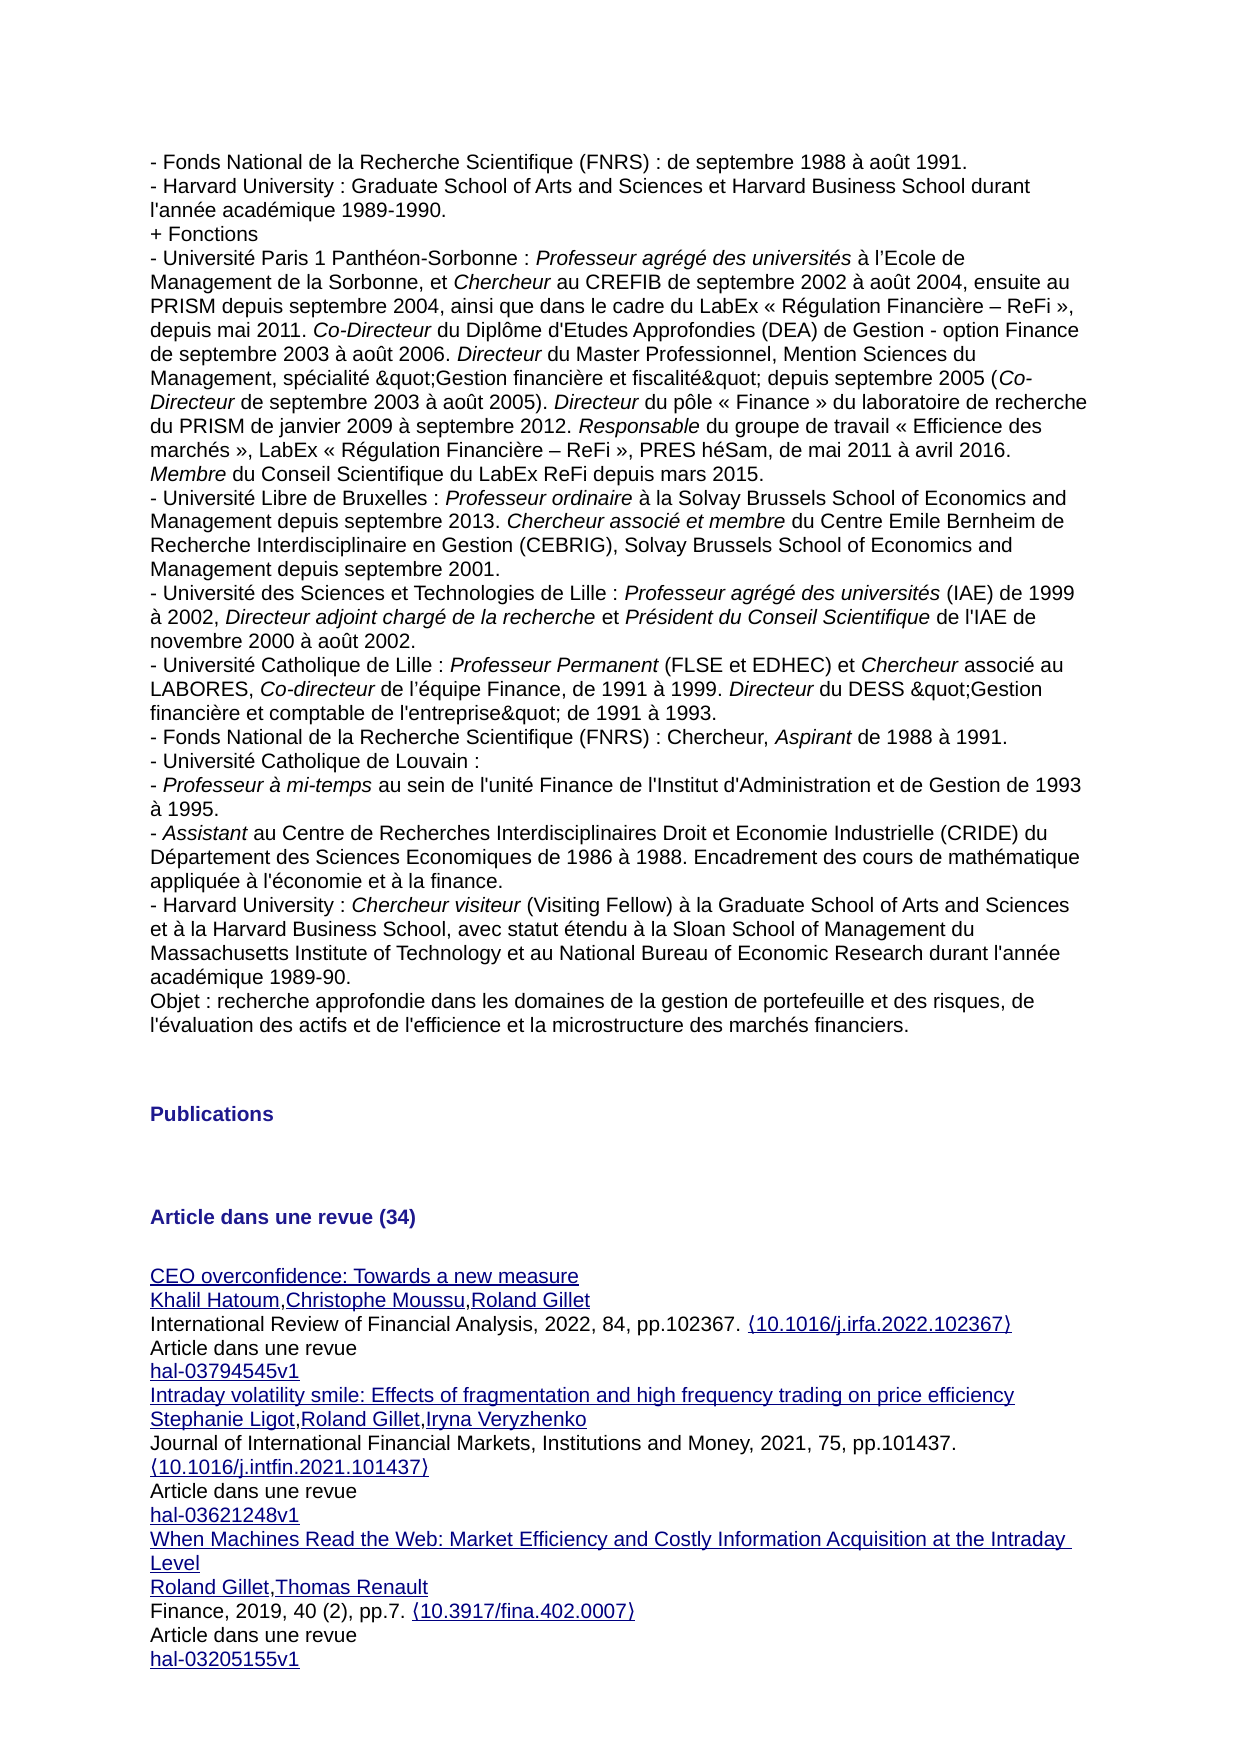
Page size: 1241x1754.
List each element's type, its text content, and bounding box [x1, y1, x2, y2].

text + Fonctions [150, 222, 1090, 246]
text - Fonds National de la Recherche Scientifique (FNRS) : de septembre 1988 à août 1991. [150, 150, 1090, 174]
text Objet : recherche approfondie dans les domaines de la gestion de portefeuille et des risques, de l'évaluation des actifs et de l'efficience et la microstructure des marchés financiers. [150, 988, 1090, 1036]
table_header CEO overconfidence: Towards a new measure Khalil Hatoum,Christophe Moussu,Roland Gillet International Review of Financial Analysis, 2022, 84, pp.102367. ⟨10.1016/j.irfa.2022.102367⟩ Article dans une revue hal-03794545v1 [150, 1264, 1090, 1383]
subtitle Article dans une revue (34) [150, 1205, 1090, 1229]
text - Harvard University : Chercheur visiteur (Visiting Fellow) à la Graduate School of Arts and Sciences et à la Harvard Business School, avec statut étendu à la Sloan School of Management du Massachusetts Institute of Technology et au National Bureau of Economic Research durant l'année académique 1989-90. [150, 893, 1090, 988]
text - Harvard University : Graduate School of Arts and Sciences et Harvard Business School durant l'année académique 1989-1990. [150, 174, 1090, 222]
text - Université Catholique de Louvain : [150, 749, 1090, 773]
text - Université des Sciences et Technologies de Lille : Professeur agrégé des universités (IAE) de 1999 à 2002, Directeur adjoint chargé de la recherche et Président du Conseil Scientifique de l'IAE de novembre 2000 à août 2002. [150, 581, 1090, 653]
table_cell When Machines Read the Web: Market Efficiency and Costly Information Acquisition at the Intraday Level Roland Gillet,Thomas Renault Finance, 2019, 40 (2), pp.7. ⟨10.3917/fina.402.0007⟩ Article dans une revue hal-03205155v1 [150, 1527, 1090, 1671]
text - Assistant au Centre de Recherches Interdisciplinaires Droit et Economie Industrielle (CRIDE) du Département des Sciences Economiques de 1986 à 1988. Encadrement des cours de mathématique appliquée à l'économie et à la finance. [150, 821, 1090, 893]
table_cell Intraday volatility smile: Effects of fragmentation and high frequency trading on price efficiency Stephanie Ligot,Roland Gillet,Iryna Veryzhenko Journal of International Financial Markets, Institutions and Money, 2021, 75, pp.101437. ⟨10.1016/j.intfin.2021.101437⟩ Article dans une revue hal-03621248v1 [150, 1383, 1090, 1527]
text - Université Catholique de Lille : Professeur Permanent (FLSE et EDHEC) et Chercheur associé au LABORES, Co-directeur de l’équipe Finance, de 1991 à 1999. Directeur du DESS &quot;Gestion financière et comptable de l'entreprise&quot; de 1991 à 1993. [150, 653, 1090, 725]
text - Université Libre de Bruxelles : Professeur ordinaire à la Solvay Brussels School of Economics and Management depuis septembre 2013. Chercheur associé et membre du Centre Emile Bernheim de Recherche Interdisciplinaire en Gestion (CEBRIG), Solvay Brussels School of Economics and Management depuis septembre 2001. [150, 485, 1090, 581]
subtitle Publications [150, 1102, 1090, 1126]
text - Université Paris 1 Panthéon-Sorbonne : Professeur agrégé des universités à l’Ecole de Management de la Sorbonne, et Chercheur au CREFIB de septembre 2002 à août 2004, ensuite au PRISM depuis septembre 2004, ainsi que dans le cadre du LabEx « Régulation Financière – ReFi », depuis mai 2011. Co-Directeur du Diplôme d'Etudes Approfondies (DEA) de Gestion - option Finance de septembre 2003 à août 2006. Directeur du Master Professionnel, Mention Sciences du Management, spécialité &quot;Gestion financière et fiscalité&quot; depuis septembre 2005 (Co-Directeur de septembre 2003 à août 2005). Directeur du pôle « Finance » du laboratoire de recherche du PRISM de janvier 2009 à septembre 2012. Responsable du groupe de travail « Efficience des marchés », LabEx « Régulation Financière – ReFi », PRES héSam, de mai 2011 à avril 2016. Membre du Conseil Scientifique du LabEx ReFi depuis mars 2015. [150, 246, 1090, 485]
text - Fonds National de la Recherche Scientifique (FNRS) : Chercheur, Aspirant de 1988 à 1991. [150, 725, 1090, 749]
text - Professeur à mi-temps au sein de l'unité Finance de l'Institut d'Administration et de Gestion de 1993 à 1995. [150, 773, 1090, 821]
